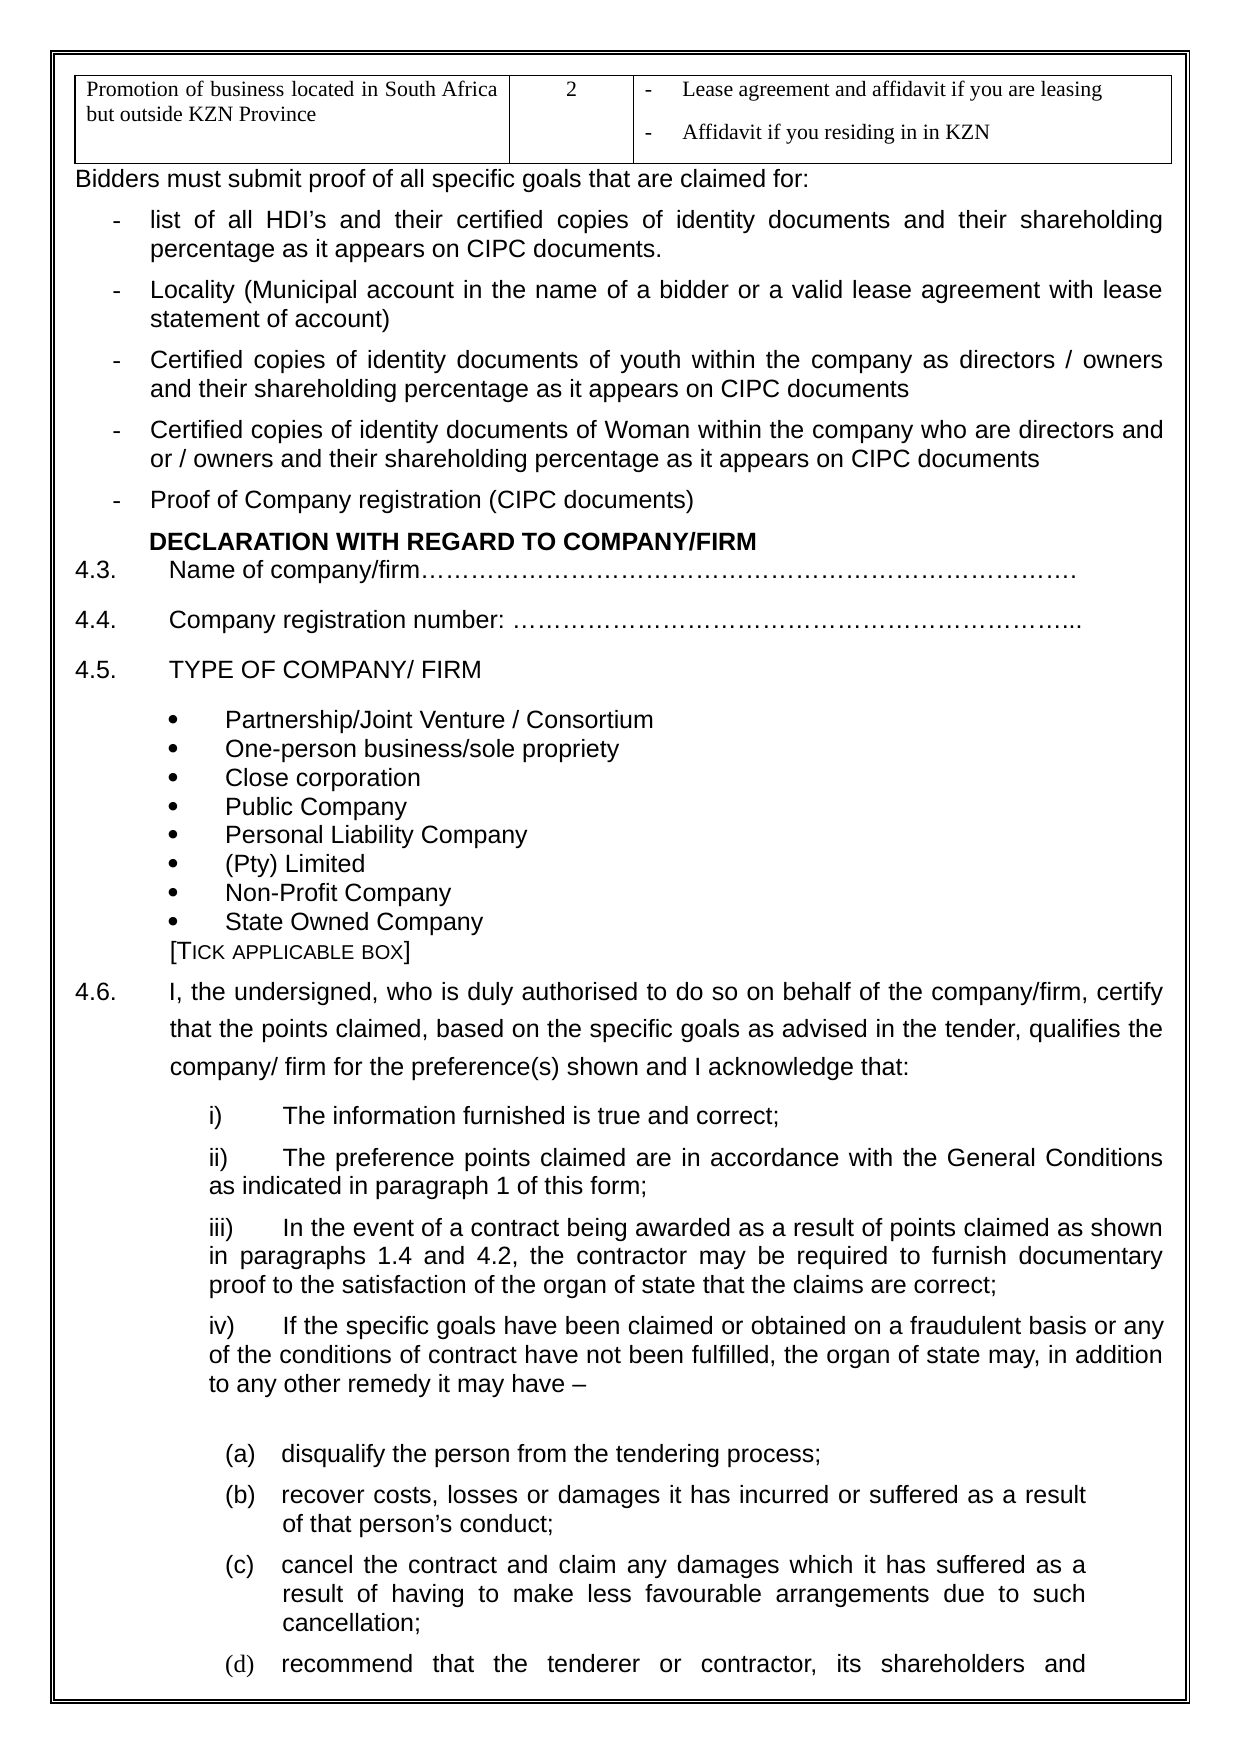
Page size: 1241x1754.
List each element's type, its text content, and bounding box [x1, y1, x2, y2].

list TYPE OF COMPANY/ FIRM [75, 655, 1165, 684]
text Bidders must submit proof of all specific goals that are claimed for: [75, 164, 1165, 192]
text  Personal Liability Company [169, 820, 1165, 849]
list recommend that the tenderer or contractor, its shareholders and [225, 1649, 1087, 1678]
list In the event of a contract being awarded as a result of points claimed as shown in paragraphs 1.4 and 4.2, the contractor may be required to furnish documentary proof to the satisfaction of the organ of state that the claims are correct; [208, 1213, 1165, 1299]
list recover costs, losses or damages it has incurred or suffered as a result of that person’s conduct; [225, 1480, 1087, 1538]
text  Non-Profit Company [169, 878, 1165, 907]
list disqualify the person from the tendering process; [225, 1439, 1087, 1468]
text DECLARATION WITH REGARD TO COMPANY/FIRM [75, 527, 1165, 556]
table_cell 2 [510, 76, 633, 163]
list I, the undersigned, who is duly authorised to do so on behalf of the company/firm, certify that the points claimed, based on the specific goals as advised in the tender, qualifies the company/ firm for the preference(s) shown and I acknowledge that: [75, 977, 1165, 1080]
text  (Pty) Limited [169, 849, 1165, 878]
list Proof of Company registration (CIPC documents) [112, 485, 1165, 514]
list Company registration number: …………………………………………………………... [75, 605, 1155, 634]
table_cell Promotion of business located in South Africa but outside KZN Province [76, 76, 509, 163]
text  Public Company [169, 791, 1165, 820]
text  One-person business/sole propriety [169, 734, 1165, 763]
list The preference points claimed are in accordance with the General Conditions as indicated in paragraph 1 of this form; [208, 1143, 1165, 1200]
table_cell Lease agreement and affidavit if you are leasing Affidavit if you residing in in KZN [634, 76, 1171, 163]
text [Tick applicable box] [169, 936, 1165, 964]
list Certified copies of identity documents of Woman within the company who are directors and or / owners and their shareholding percentage as it appears on CIPC documents [112, 415, 1165, 473]
list cancel the contract and claim any damages which it has suffered as a result of having to make less favourable arrangements due to such cancellation; [225, 1550, 1087, 1636]
list Locality (Municipal account in the name of a bidder or a valid lease agreement with lease statement of account) [112, 275, 1165, 333]
list list of all HDI’s and their certified copies of identity documents and their shareholding percentage as it appears on CIPC documents. [112, 205, 1165, 263]
text  Partnership/Joint Venture / Consortium [169, 705, 1165, 734]
list If the specific goals have been claimed or obtained on a fraudulent basis or any of the conditions of contract have not been fulfilled, the organ of state may, in addition to any other remedy it may have – [208, 1311, 1165, 1398]
list The information furnished is true and correct; [208, 1101, 1165, 1130]
text  State Owned Company [169, 907, 1165, 936]
list Certified copies of identity documents of youth within the company as directors / owners and their shareholding percentage as it appears on CIPC documents [112, 345, 1165, 403]
list Name of company/firm……………………………………………………………………. [75, 556, 1165, 584]
text  Close corporation [169, 763, 1165, 791]
